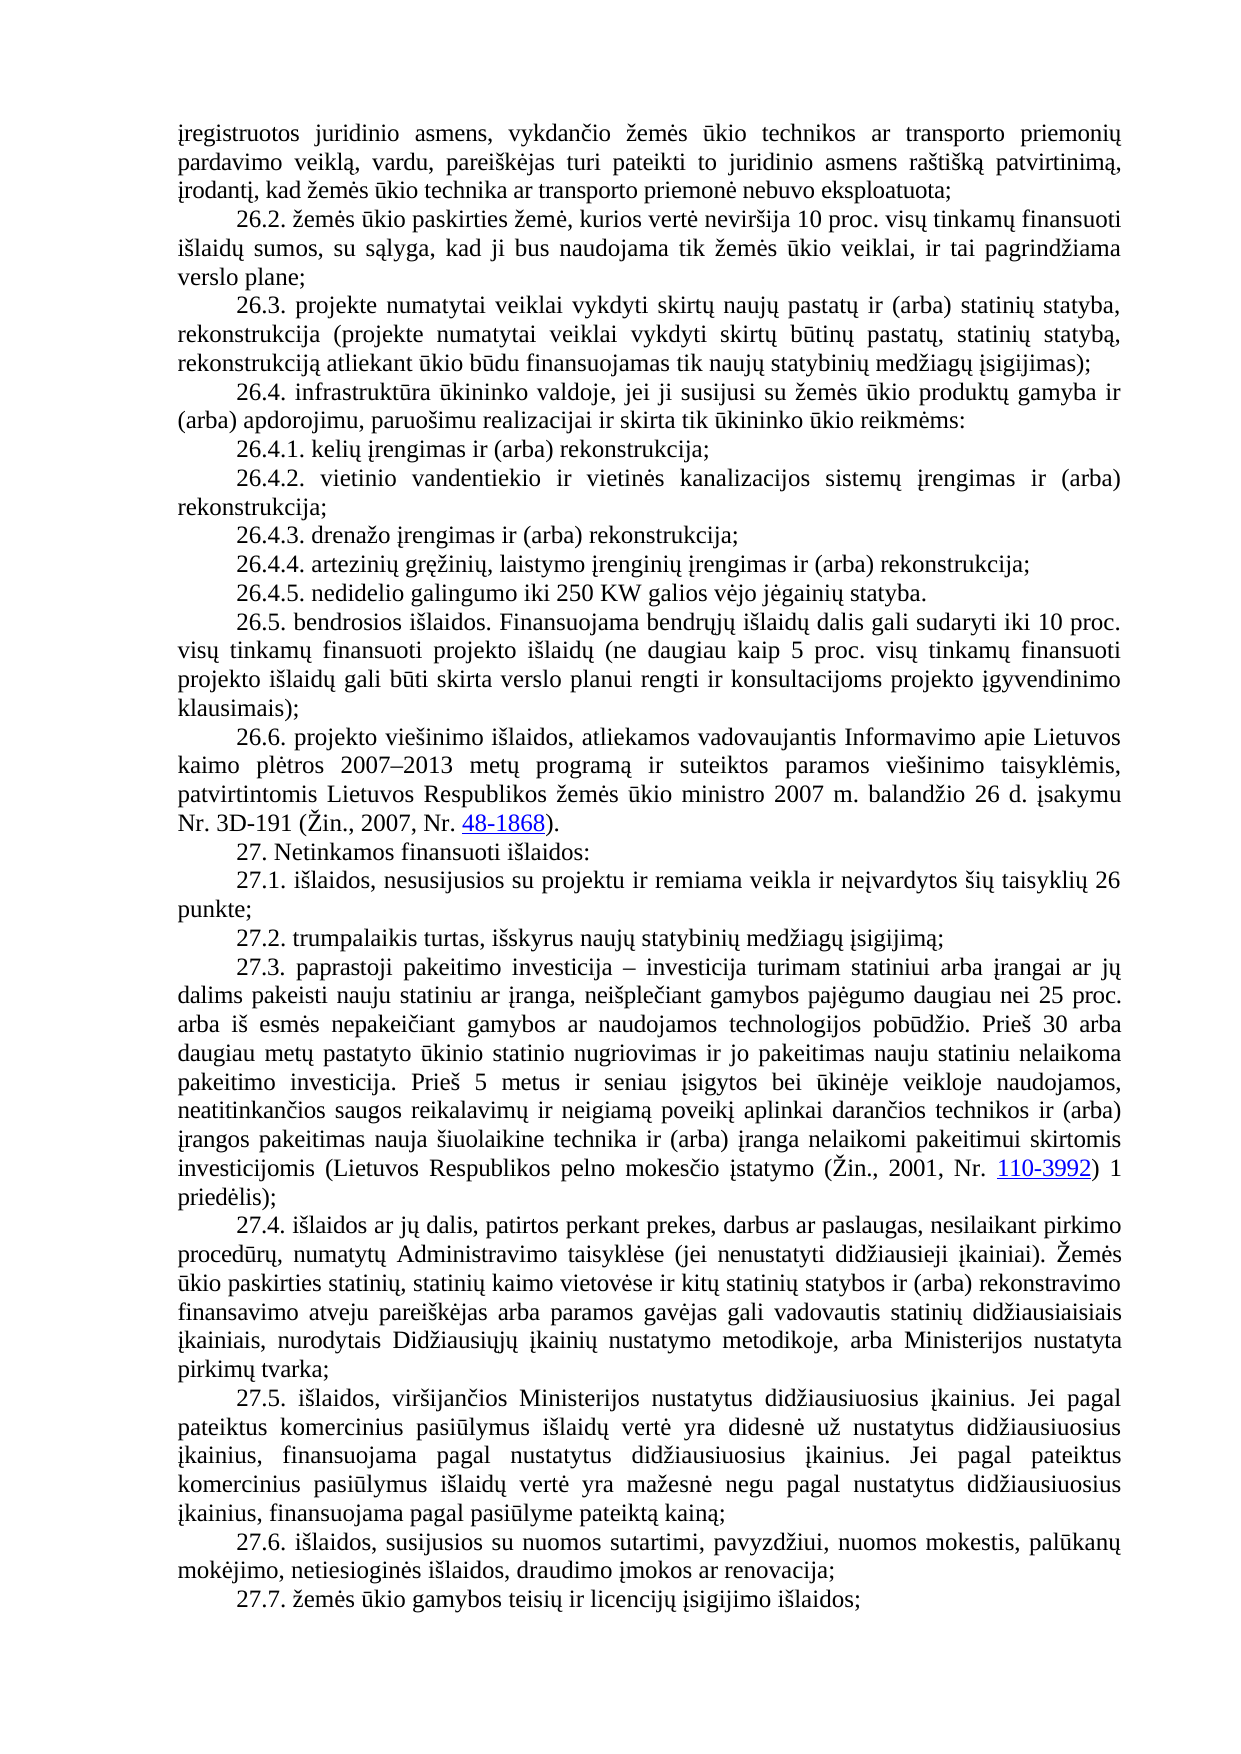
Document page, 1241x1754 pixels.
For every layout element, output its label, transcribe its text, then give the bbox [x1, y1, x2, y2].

text 27.1. išlaidos, nesusijusios su projektu ir remiama veikla ir neįvardytos šių taisyklių 26 punkte; [177, 866, 1122, 923]
text 27.5. išlaidos, viršijančios Ministerijos nustatytus didžiausiuosius įkainius. Jei pagal pateiktus komercinius pasiūlymus išlaidų vertė yra didesnė už nustatytus didžiausiuosius įkainius, finansuojama pagal nustatytus didžiausiuosius įkainius. Jei pagal pateiktus komercinius pasiūlymus išlaidų vertė yra mažesnė negu pagal nustatytus didžiausiuosius įkainius, finansuojama pagal pasiūlyme pateiktą kainą; [177, 1383, 1122, 1527]
text 27.3. paprastoji pakeitimo investicija – investicija turimam statiniui arba įrangai ar jų dalims pakeisti nauju statiniu ar įranga, neišplečiant gamybos pajėgumo daugiau nei 25 proc. arba iš esmės nepakeičiant gamybos ar naudojamos technologijos pobūdžio. Prieš 30 arba daugiau metų pastatyto ūkinio statinio nugriovimas ir jo pakeitimas nauju statiniu nelaikoma pakeitimo investicija. Prieš 5 metus ir seniau įsigytos bei ūkinėje veikloje naudojamos, neatitinkančios saugos reikalavimų ir neigiamą poveikį aplinkai darančios technikos ir (arba) įrangos pakeitimas nauja šiuolaikine technika ir (arba) įranga nelaikomi pakeitimui skirtomis investicijomis (Lietuvos Respublikos pelno mokesčio įstatymo (Žin., 2001, Nr. 110-3992) 1 priedėlis); [177, 952, 1122, 1211]
text 26.4. infrastruktūra ūkininko valdoje, jei ji susijusi su žemės ūkio produktų gamyba ir (arba) apdorojimu, paruošimu realizacijai ir skirta tik ūkininko ūkio reikmėms: [177, 377, 1122, 434]
text 26.2. žemės ūkio paskirties žemė, kurios vertė neviršija 10 proc. visų tinkamų finansuoti išlaidų sumos, su sąlyga, kad ji bus naudojama tik žemės ūkio veiklai, ir tai pagrindžiama verslo plane; [177, 204, 1122, 291]
text 26.4.3. drenažo įrengimas ir (arba) rekonstrukcija; [177, 521, 1122, 549]
text 26.4.4. artezinių gręžinių, laistymo įrenginių įrengimas ir (arba) rekonstrukcija; [177, 549, 1122, 578]
text 27.2. trumpalaikis turtas, išskyrus naujų statybinių medžiagų įsigijimą; [177, 923, 1122, 952]
text 26.5. bendrosios išlaidos. Finansuojama bendrųjų išlaidų dalis gali sudaryti iki 10 proc. visų tinkamų finansuoti projekto išlaidų (ne daugiau kaip 5 proc. visų tinkamų finansuoti projekto išlaidų gali būti skirta verslo planui rengti ir konsultacijoms projekto įgyvendinimo klausimais); [177, 607, 1122, 722]
text 26.6. projekto viešinimo išlaidos, atliekamos vadovaujantis Informavimo apie Lietuvos kaimo plėtros 2007–2013 metų programą ir suteiktos paramos viešinimo taisyklėmis, patvirtintomis Lietuvos Respublikos žemės ūkio ministro 2007 m. balandžio 26 d. įsakymu Nr. 3D-191 (Žin., 2007, Nr. 48-1868). [177, 722, 1122, 837]
text 26.4.1. kelių įrengimas ir (arba) rekonstrukcija; [177, 434, 1122, 463]
text įregistruotos juridinio asmens, vykdančio žemės ūkio technikos ar transporto priemonių pardavimo veiklą, vardu, pareiškėjas turi pateikti to juridinio asmens raštišką patvirtinimą, įrodantį, kad žemės ūkio technika ar transporto priemonė nebuvo eksploatuota; [177, 118, 1122, 204]
text 26.4.5. nedidelio galingumo iki 250 KW galios vėjo jėgainių statyba. [177, 578, 1122, 607]
text 27.6. išlaidos, susijusios su nuomos sutartimi, pavyzdžiui, nuomos mokestis, palūkanų mokėjimo, netiesioginės išlaidos, draudimo įmokos ar renovacija; [177, 1527, 1122, 1584]
text 27.4. išlaidos ar jų dalis, patirtos perkant prekes, darbus ar paslaugas, nesilaikant pirkimo procedūrų, numatytų Administravimo taisyklėse (jei nenustatyti didžiausieji įkainiai). Žemės ūkio paskirties statinių, statinių kaimo vietovėse ir kitų statinių statybos ir (arba) rekonstravimo finansavimo atveju pareiškėjas arba paramos gavėjas gali vadovautis statinių didžiausiaisiais įkainiais, nurodytais Didžiausiųjų įkainių nustatymo metodikoje, arba Ministerijos nustatyta pirkimų tvarka; [177, 1211, 1122, 1383]
text 27. Netinkamos finansuoti išlaidos: [177, 837, 1122, 866]
text 27.7. žemės ūkio gamybos teisių ir licencijų įsigijimo išlaidos; [177, 1584, 1122, 1613]
text 26.3. projekte numatytai veiklai vykdyti skirtų naujų pastatų ir (arba) statinių statyba, rekonstrukcija (projekte numatytai veiklai vykdyti skirtų būtinų pastatų, statinių statybą, rekonstrukciją atliekant ūkio būdu finansuojamas tik naujų statybinių medžiagų įsigijimas); [177, 291, 1122, 377]
text 26.4.2. vietinio vandentiekio ir vietinės kanalizacijos sistemų įrengimas ir (arba) rekonstrukcija; [177, 463, 1122, 521]
